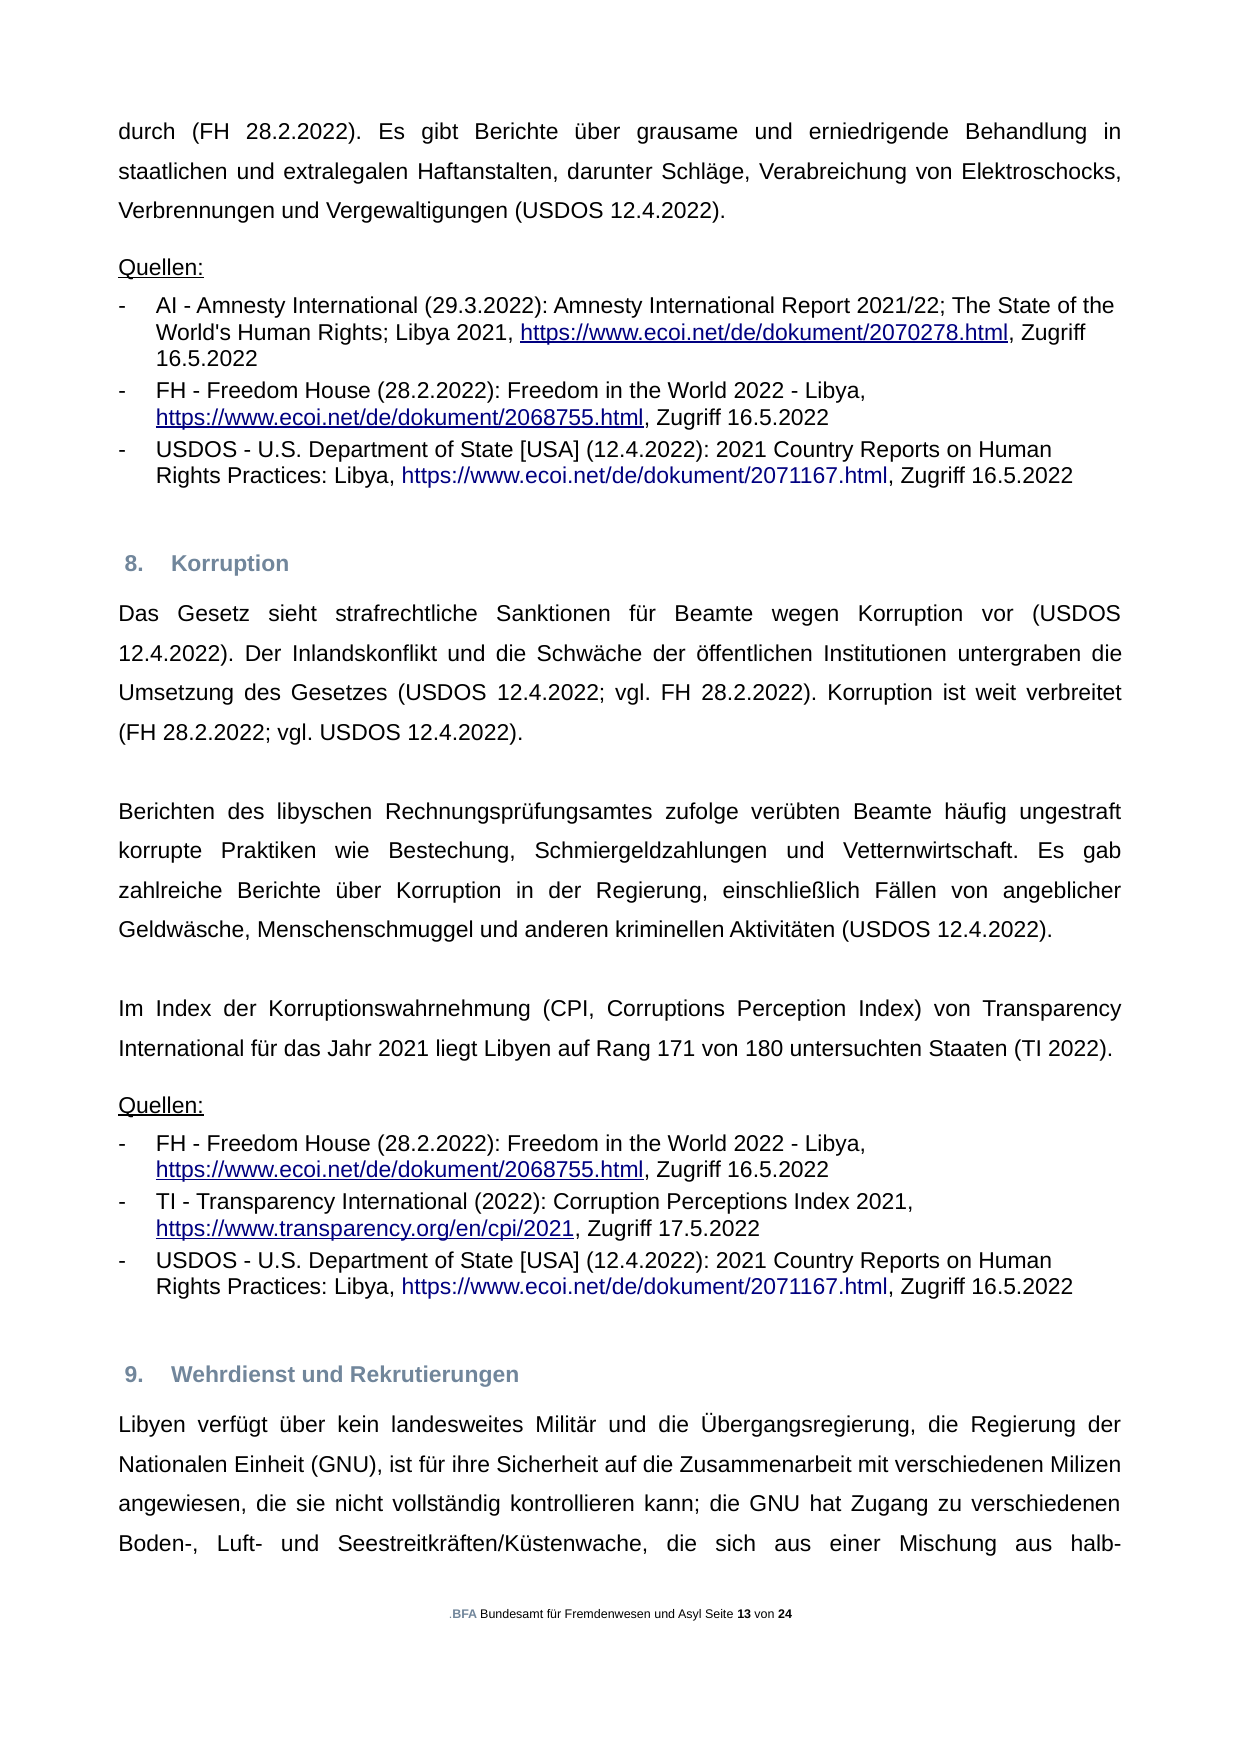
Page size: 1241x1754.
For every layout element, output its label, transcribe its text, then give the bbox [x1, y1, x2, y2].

text Im Index der Korruptionswahrnehmung (CPI, Corruptions Perception Index) von Transparency International für das Jahr 2021 liegt Libyen auf Rang 171 von 180 untersuchten Staaten (TI 2022). [118, 995, 1122, 1061]
list USDOS - U.S. Department of State [USA] (12.4.2022): 2021 Country Reports on Human Rights Practices: Libya, https://www.ecoi.net/de/dokument/2071167.html, Zugriff 16.5.2022 [118, 436, 1122, 488]
text Das Gesetz sieht strafrechtliche Sanktionen für Beamte wegen Korruption vor (USDOS 12.4.2022). Der Inlandskonflikt und die Schwäche der öffentlichen Institutionen untergraben die Umsetzung des Gesetzes (USDOS 12.4.2022; vgl. FH 28.2.2022). Korruption ist weit verbreitet (FH 28.2.2022; vgl. USDOS 12.4.2022). [118, 600, 1122, 745]
subtitle Wehrdienst und Rekrutierungen [118, 1361, 1112, 1388]
text Berichten des libyschen Rechnungsprüfungsamtes zufolge verübten Beamte häufig ungestraft korrupte Praktiken wie Bestechung, Schmiergeldzahlungen und Vetternwirtschaft. Es gab zahlreiche Berichte über Korruption in der Regierung, einschließlich Fällen von angeblicher Geldwäsche, Menschenschmuggel und anderen kriminellen Aktivitäten (USDOS 12.4.2022). [118, 798, 1122, 942]
list USDOS - U.S. Department of State [USA] (12.4.2022): 2021 Country Reports on Human Rights Practices: Libya, https://www.ecoi.net/de/dokument/2071167.html, Zugriff 16.5.2022 [118, 1247, 1122, 1299]
text Libyen verfügt über kein landesweites Militär und die Übergangsregierung, die Regierung der Nationalen Einheit (GNU), ist für ihre Sicherheit auf die Zusammenarbeit mit verschiedenen Milizen angewiesen, die sie nicht vollständig kontrollieren kann; die GNU hat Zugang zu verschiedenen Boden-, Luft- und Seestreitkräften/Küstenwache, die sich aus einer Mischung aus halb- [118, 1411, 1122, 1556]
list FH - Freedom House (28.2.2022): Freedom in the World 2022 - Libya, https://www.ecoi.net/de/dokument/2068755.html, Zugriff 16.5.2022 [118, 1130, 1122, 1182]
text durch (FH 28.2.2022). Es gibt Berichte über grausame und erniedrigende Behandlung in staatlichen und extralegalen Haftanstalten, darunter Schläge, Verabreichung von Elektroschocks, Verbrennungen und Vergewaltigungen (USDOS 12.4.2022). [118, 118, 1122, 223]
list FH - Freedom House (28.2.2022): Freedom in the World 2022 - Libya, https://www.ecoi.net/de/dokument/2068755.html, Zugriff 16.5.2022 [118, 377, 1122, 430]
list TI - Transparency International (2022): Corruption Perceptions Index 2021, https://www.transparency.org/en/cpi/2021, Zugriff 17.5.2022 [118, 1188, 1122, 1241]
list AI - Amnesty International (29.3.2022): Amnesty International Report 2021/22; The State of the World's Human Rights; Libya 2021, https://www.ecoi.net/de/dokument/2070278.html, Zugriff 16.5.2022 [118, 292, 1122, 371]
text Quellen: [118, 1092, 1122, 1118]
text Quellen: [118, 254, 1122, 281]
subtitle Korruption [118, 550, 1112, 577]
